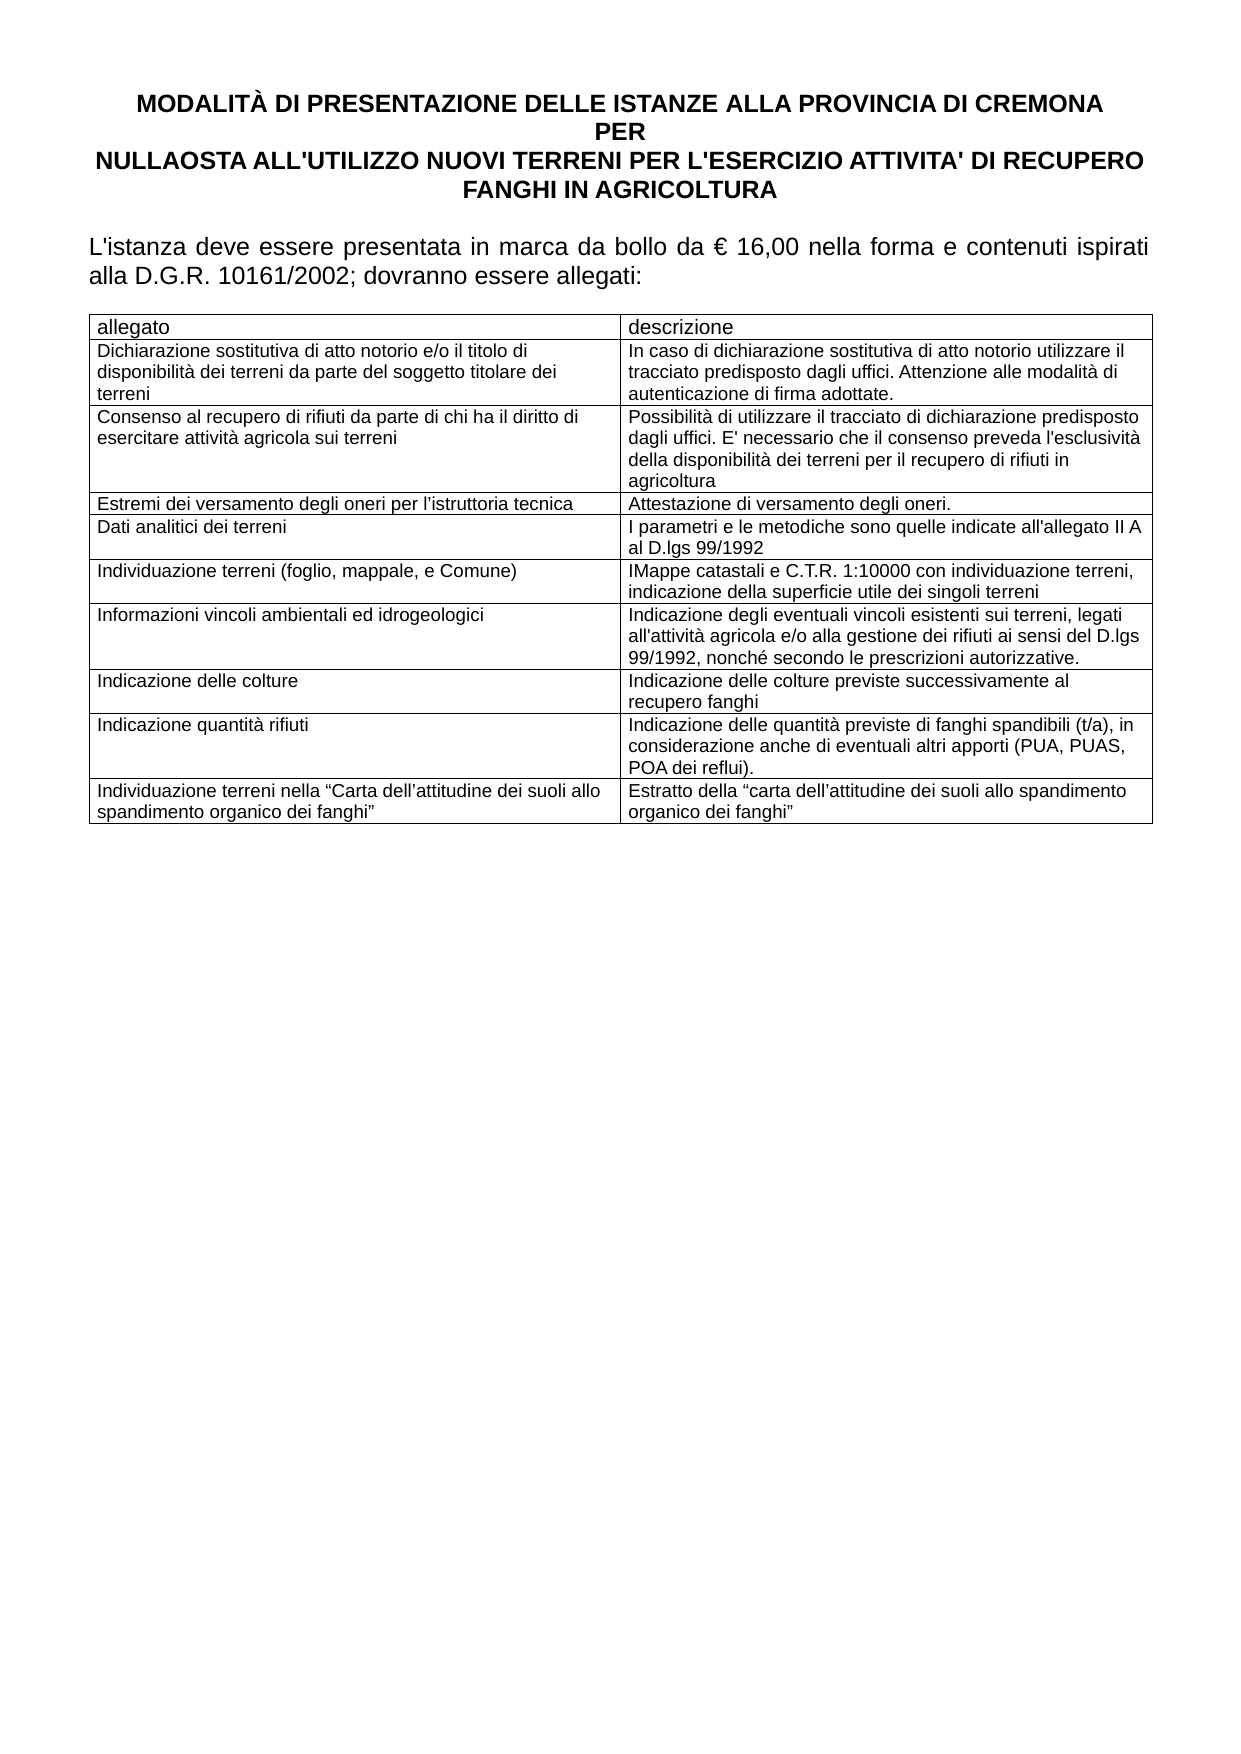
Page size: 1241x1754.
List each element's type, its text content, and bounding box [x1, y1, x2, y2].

table_cell In caso di dichiarazione sostitutiva di atto notorio utilizzare il tracciato predisposto dagli uffici. Attenzione alle modalità di autenticazione di firma adottate. [621, 340, 1152, 404]
table_cell Individuazione terreni nella “Carta dell’attitudine dei suoli allo spandimento organico dei fanghi” [90, 779, 620, 822]
table_header descrizione [621, 315, 1152, 339]
table_cell Estratto della “carta dell’attitudine dei suoli allo spandimento organico dei fanghi” [621, 779, 1152, 822]
table_cell Consenso al recupero di rifiuti da parte di chi ha il diritto di esercitare attività agricola sui terreni [90, 406, 620, 492]
text MODALITÀ DI PRESENTAZIONE DELLE ISTANZE ALLA PROVINCIA DI CREMONA [88, 88, 1152, 117]
table_cell Attestazione di versamento degli oneri. [621, 493, 1152, 514]
text NULLAOSTA ALL'UTILIZZO NUOVI TERRENI PER L'ESERCIZIO ATTIVITA' DI RECUPERO FANGHI IN AGRICOLTURA [88, 146, 1152, 203]
table_cell Indicazione delle colture [90, 670, 620, 713]
text L'istanza deve essere presentata in marca da bollo da € 16,00 nella forma e contenuti ispirati alla D.G.R. 10161/2002; dovranno essere allegati: [88, 232, 1152, 290]
table_cell Possibilità di utilizzare il tracciato di dichiarazione predisposto dagli uffici. E' necessario che il consenso preveda l'esclusività della disponibilità dei terreni per il recupero di rifiuti in agricoltura [621, 406, 1152, 492]
table_cell I parametri e le metodiche sono quelle indicate all'allegato II A al D.lgs 99/1992 [621, 515, 1152, 558]
table_cell Informazioni vincoli ambientali ed idrogeologici [90, 604, 620, 668]
table_cell Dichiarazione sostitutiva di atto notorio e/o il titolo di disponibilità dei terreni da parte del soggetto titolare dei terreni [90, 340, 620, 404]
table_cell Indicazione quantità rifiuti [90, 714, 620, 778]
table_cell Dati analitici dei terreni [90, 515, 620, 558]
table_cell Individuazione terreni (foglio, mappale, e Comune) [90, 560, 620, 603]
table_cell Indicazione delle quantità previste di fanghi spandibili (t/a), in considerazione anche di eventuali altri apporti (PUA, PUAS, POA dei reflui). [621, 714, 1152, 778]
table_cell Estremi dei versamento degli oneri per l’istruttoria tecnica [90, 493, 620, 514]
text PER [88, 117, 1152, 146]
table_cell IMappe catastali e C.T.R. 1:10000 con individuazione terreni, indicazione della superficie utile dei singoli terreni [621, 560, 1152, 603]
table_cell Indicazione delle colture previste successivamente al recupero fanghi [621, 670, 1152, 713]
table_header allegato [90, 315, 620, 339]
table_cell Indicazione degli eventuali vincoli esistenti sui terreni, legati all'attività agricola e/o alla gestione dei rifiuti ai sensi del D.lgs 99/1992, nonché secondo le prescrizioni autorizzative. [621, 604, 1152, 668]
